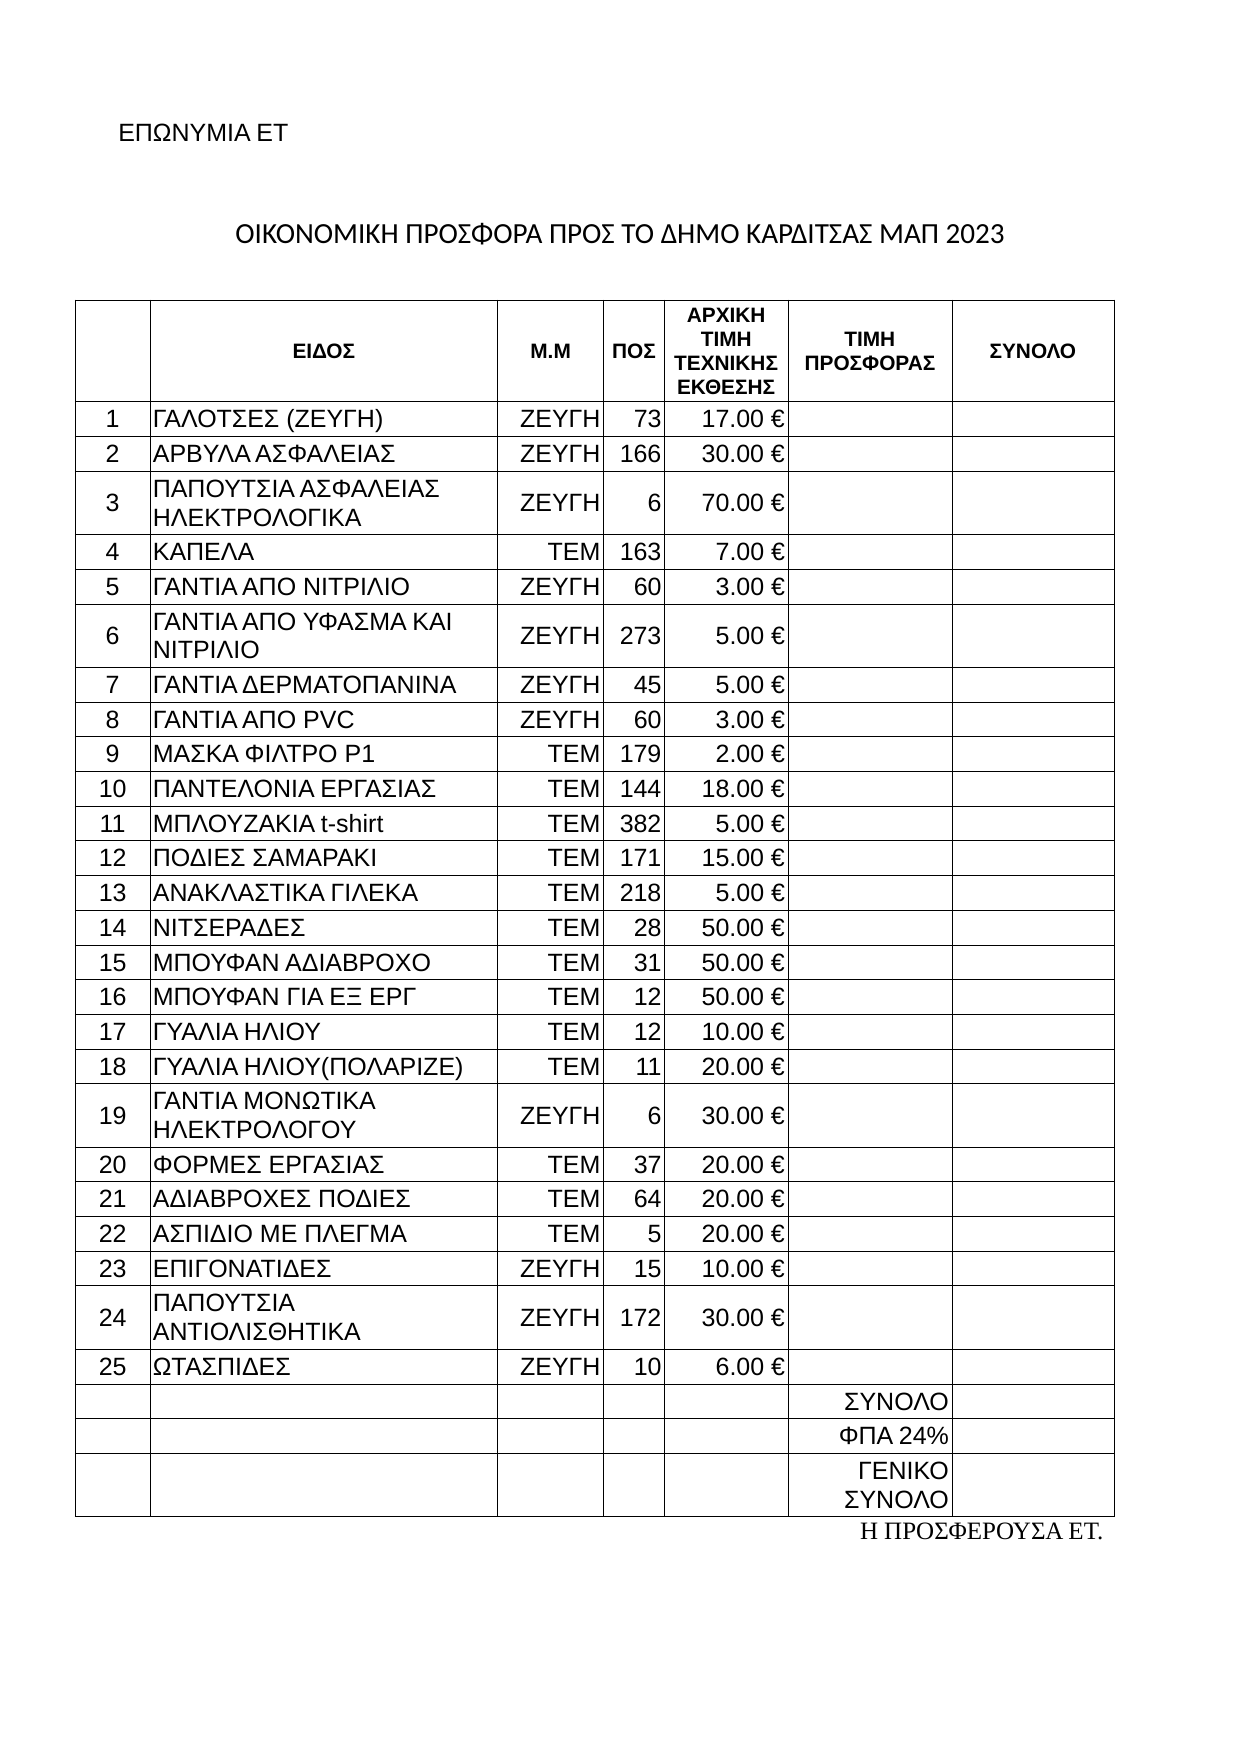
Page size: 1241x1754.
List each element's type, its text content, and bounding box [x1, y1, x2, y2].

table_cell 24 [76, 1286, 150, 1349]
table_cell ΖΕΥΓΗ [498, 605, 603, 667]
table_cell [953, 1050, 1114, 1083]
table_cell ΤΕΜ [498, 980, 603, 1014]
list ΕΠΩΝΥΜΙΑ ΕΤ [118, 118, 1122, 147]
table_cell [953, 668, 1114, 702]
table_cell ΜΠΟΥΦΑΝ ΓΙΑ ΕΞ ΕΡΓ [151, 980, 497, 1014]
table_cell ΤΕΜ [498, 737, 603, 771]
table_cell ΤΕΜ [498, 1148, 603, 1181]
table_cell [789, 535, 952, 569]
table_cell [789, 911, 952, 944]
table_cell [953, 772, 1114, 806]
table_cell 382 [604, 807, 664, 840]
table_cell [789, 703, 952, 736]
table_cell ΤΕΜ [498, 1217, 603, 1251]
table_header ΕΙΔΟΣ [151, 301, 497, 401]
table_cell ΕΠΙΓΟΝΑΤΙΔΕΣ [151, 1252, 497, 1285]
table_cell 50,00 € [665, 946, 788, 979]
table_cell ΤΕΜ [498, 946, 603, 979]
table_cell 10 [76, 772, 150, 806]
table_cell [789, 807, 952, 840]
table_cell 172 [604, 1286, 664, 1349]
table_cell [789, 1148, 952, 1181]
table_cell [604, 1419, 664, 1453]
table_cell 9 [76, 737, 150, 771]
table_cell ΖΕΥΓΗ [498, 472, 603, 534]
table_cell ΖΕΥΓΗ [498, 703, 603, 736]
table_cell [151, 1454, 497, 1516]
table_cell 18,00 € [665, 772, 788, 806]
table_cell ΤΕΜ [498, 1182, 603, 1216]
table_cell ΤΕΜ [498, 876, 603, 910]
table_cell [953, 1454, 1114, 1516]
table_cell 18 [76, 1050, 150, 1083]
table_cell [789, 1015, 952, 1048]
table_cell ΜΑΣΚΑ ΦΙΛΤΡΟ Ρ1 [151, 737, 497, 771]
table_cell [953, 570, 1114, 603]
table_cell [953, 1148, 1114, 1181]
table_cell ΓΑΛΟΤΣΕΣ (ΖΕΥΓΗ) [151, 402, 497, 436]
table_cell ΤΕΜ [498, 772, 603, 806]
table_cell 28 [604, 911, 664, 944]
table_cell [953, 841, 1114, 875]
table_cell [789, 737, 952, 771]
table_cell [953, 1385, 1114, 1418]
table_cell ΠΑΠΟΥΤΣΙΑ ΑΝΤΙΟΛΙΣΘΗΤΙΚΑ [151, 1286, 497, 1349]
table_cell ΠΟΔΙΕΣ ΣΑΜΑΡΑΚΙ [151, 841, 497, 875]
table_cell 17 [76, 1015, 150, 1048]
table_cell ΑΔΙΑΒΡΟΧΕΣ ΠΟΔΙΕΣ [151, 1182, 497, 1216]
table_cell ΤΕΜ [498, 841, 603, 875]
table_cell [953, 737, 1114, 771]
table_cell [789, 772, 952, 806]
table_cell 8 [76, 703, 150, 736]
table_cell [789, 605, 952, 667]
table_cell ΓΑΝΤΙΑ ΑΠΟ ΝΙΤΡΙΛΙΟ [151, 570, 497, 603]
text Η ΠΡΟΣΦΕΡΟΥΣΑ ΕΤ. [118, 1516, 1122, 1545]
table_cell ΓΑΝΤΙΑ ΜΟΝΩΤΙΚΑ ΗΛΕΚΤΡΟΛΟΓΟΥ [151, 1084, 497, 1147]
table_cell 50,00 € [665, 980, 788, 1014]
table_cell 10 [604, 1350, 664, 1383]
table_cell 11 [604, 1050, 664, 1083]
table_cell [953, 472, 1114, 534]
table_cell 60 [604, 570, 664, 603]
table_cell ΖΕΥΓΗ [498, 1286, 603, 1349]
table_cell 15 [604, 1252, 664, 1285]
table_cell [789, 668, 952, 702]
table_cell [953, 1252, 1114, 1285]
table_cell 31 [604, 946, 664, 979]
table_cell [953, 535, 1114, 569]
table_cell 5,00 € [665, 605, 788, 667]
table_cell 17,00 € [665, 402, 788, 436]
table_cell ΓΑΝΤΙΑ ΑΠΟ PVC [151, 703, 497, 736]
table_cell 10,00 € [665, 1015, 788, 1048]
table_cell ΓΥΑΛΙΑ ΗΛΙΟΥ [151, 1015, 497, 1048]
table_cell [789, 402, 952, 436]
table_cell [665, 1454, 788, 1516]
table_cell ΖΕΥΓΗ [498, 402, 603, 436]
table_cell [953, 946, 1114, 979]
table_cell ΓΑΝΤΙΑ ΑΠΟ ΥΦΑΣΜΑ ΚΑΙ ΝΙΤΡΙΛΙΟ [151, 605, 497, 667]
table_cell [789, 1286, 952, 1349]
table_cell 12 [604, 980, 664, 1014]
table_cell 30,00 € [665, 1286, 788, 1349]
table_cell 11 [76, 807, 150, 840]
table_header ΑΡΧΙΚΗ ΤΙΜΗ ΤΕΧΝΙΚΗΣ ΕΚΘΕΣΗΣ [665, 301, 788, 401]
table_cell ΠΑΠΟΥΤΣΙΑ ΑΣΦΑΛΕΙΑΣ ΗΛΕΚΤΡΟΛΟΓΙΚΑ [151, 472, 497, 534]
table_cell 22 [76, 1217, 150, 1251]
table_cell ΓΕΝΙΚΟ ΣΥΝΟΛΟ [789, 1454, 952, 1516]
table_cell [953, 911, 1114, 944]
table_cell [789, 1084, 952, 1147]
table_cell [789, 980, 952, 1014]
table_cell [953, 1217, 1114, 1251]
table_cell [953, 1084, 1114, 1147]
table_cell ΑΣΠΙΔΙΟ ΜΕ ΠΛΕΓΜΑ [151, 1217, 497, 1251]
table_cell 25 [76, 1350, 150, 1383]
table_cell [498, 1454, 603, 1516]
table_cell 50,00 € [665, 911, 788, 944]
table_cell ΖΕΥΓΗ [498, 437, 603, 471]
table_cell 6 [604, 472, 664, 534]
table_cell [789, 876, 952, 910]
table_cell ΚΑΠΕΛΑ [151, 535, 497, 569]
table_cell 45 [604, 668, 664, 702]
table_cell ΤΕΜ [498, 1015, 603, 1048]
table_cell 23 [76, 1252, 150, 1285]
table_cell [789, 841, 952, 875]
table_cell [76, 1419, 150, 1453]
table_cell [789, 1252, 952, 1285]
table_cell [953, 437, 1114, 471]
table_cell [665, 1419, 788, 1453]
table_cell 5,00 € [665, 668, 788, 702]
table_cell [953, 876, 1114, 910]
table_cell ΓΑΝΤΙΑ ΔΕΡΜΑΤΟΠΑΝΙΝΑ [151, 668, 497, 702]
table_cell ΑΝΑΚΛΑΣΤΙΚΑ ΓΙΛΕΚΑ [151, 876, 497, 910]
table_cell 166 [604, 437, 664, 471]
table_cell [604, 1454, 664, 1516]
table_cell ΑΡΒΥΛΑ ΑΣΦΑΛΕΙΑΣ [151, 437, 497, 471]
table_cell 163 [604, 535, 664, 569]
table_cell [789, 1050, 952, 1083]
table_header ΣΥΝΟΛΟ [953, 301, 1114, 401]
table_cell 21 [76, 1182, 150, 1216]
table_cell 7 [76, 668, 150, 702]
table_cell 19 [76, 1084, 150, 1147]
table_cell 15 [76, 946, 150, 979]
table_cell [151, 1419, 497, 1453]
table_cell 20,00 € [665, 1217, 788, 1251]
table_cell ΠΑΝΤΕΛΟΝΙΑ ΕΡΓΑΣΙΑΣ [151, 772, 497, 806]
table_cell ΣΥΝΟΛΟ [789, 1385, 952, 1418]
table_cell ΤΕΜ [498, 1050, 603, 1083]
table_cell [953, 807, 1114, 840]
table_cell [665, 1385, 788, 1418]
table_cell [76, 1454, 150, 1516]
table_cell 60 [604, 703, 664, 736]
table_cell 16 [76, 980, 150, 1014]
table_cell ΩΤΑΣΠΙΔΕΣ [151, 1350, 497, 1383]
table_cell 273 [604, 605, 664, 667]
table_cell 20 [76, 1148, 150, 1181]
table_cell [953, 1286, 1114, 1349]
table_header [76, 301, 150, 401]
table_cell 10,00 € [665, 1252, 788, 1285]
table_cell [76, 1385, 150, 1418]
table_cell 5,00 € [665, 876, 788, 910]
table_cell 20,00 € [665, 1182, 788, 1216]
table_cell ΤΕΜ [498, 807, 603, 840]
table_cell [789, 1182, 952, 1216]
table_cell ΖΕΥΓΗ [498, 668, 603, 702]
table_cell 5 [604, 1217, 664, 1251]
table_cell 20,00 € [665, 1148, 788, 1181]
table_cell 20,00 € [665, 1050, 788, 1083]
table_cell 2,00 € [665, 737, 788, 771]
table_cell 6 [76, 605, 150, 667]
table_cell [953, 605, 1114, 667]
table_cell ΝΙΤΣΕΡΑΔΕΣ [151, 911, 497, 944]
table_cell [953, 980, 1114, 1014]
table_cell [789, 1350, 952, 1383]
table_cell 4 [76, 535, 150, 569]
table_cell 30,00 € [665, 437, 788, 471]
table_cell ΖΕΥΓΗ [498, 1252, 603, 1285]
table_cell 218 [604, 876, 664, 910]
table_cell ΦΠΑ 24% [789, 1419, 952, 1453]
table_cell ΖΕΥΓΗ [498, 1350, 603, 1383]
table_cell 6,00 € [665, 1350, 788, 1383]
table_cell 144 [604, 772, 664, 806]
table_cell 5 [76, 570, 150, 603]
table_cell ΤΕΜ [498, 911, 603, 944]
table_cell ΦΟΡΜΕΣ ΕΡΓΑΣΙΑΣ [151, 1148, 497, 1181]
table_cell 64 [604, 1182, 664, 1216]
table_cell [953, 703, 1114, 736]
table_cell [789, 570, 952, 603]
table_cell 5,00 € [665, 807, 788, 840]
table_cell [498, 1385, 603, 1418]
table_cell ΜΠΟΥΦΑΝ ΑΔΙΑΒΡΟΧΟ [151, 946, 497, 979]
table_cell 2 [76, 437, 150, 471]
table_cell [789, 1217, 952, 1251]
table_cell ΖΕΥΓΗ [498, 570, 603, 603]
table_cell [953, 1182, 1114, 1216]
table_header Μ.Μ [498, 301, 603, 401]
table_cell ΤΕΜ [498, 535, 603, 569]
table_cell [151, 1385, 497, 1418]
table_cell [953, 1419, 1114, 1453]
table_cell 1 [76, 402, 150, 436]
table_cell [953, 1015, 1114, 1048]
table_cell [604, 1385, 664, 1418]
text ΟΙΚΟΝΟΜΙΚΗ ΠΡΟΣΦΟΡΑ ΠΡΟΣ ΤΟ ΔΗΜΟ ΚΑΡΔΙΤΣΑΣ ΜΑΠ 2023 [118, 215, 1122, 251]
table_cell 3 [76, 472, 150, 534]
table_cell 30,00 € [665, 1084, 788, 1147]
table_cell 3,00 € [665, 570, 788, 603]
table_cell 70,00 € [665, 472, 788, 534]
table_cell 13 [76, 876, 150, 910]
table_cell [789, 437, 952, 471]
table_cell 7,00 € [665, 535, 788, 569]
table_cell ΜΠΛΟΥΖΑΚΙΑ t-shirt [151, 807, 497, 840]
table_cell 179 [604, 737, 664, 771]
table_cell 12 [76, 841, 150, 875]
table_header ΠΟΣ [604, 301, 664, 401]
table_cell ΓΥΑΛΙΑ ΗΛΙΟΥ(ΠΟΛΑΡΙΖΕ) [151, 1050, 497, 1083]
table_cell [789, 472, 952, 534]
table_cell ΖΕΥΓΗ [498, 1084, 603, 1147]
table_cell 73 [604, 402, 664, 436]
table_cell [953, 1350, 1114, 1383]
table_cell 12 [604, 1015, 664, 1048]
table_cell 14 [76, 911, 150, 944]
table_cell [789, 946, 952, 979]
table_cell [498, 1419, 603, 1453]
table_cell 37 [604, 1148, 664, 1181]
table_header ΤΙΜΗ ΠΡΟΣΦΟΡΑΣ [789, 301, 952, 401]
table_cell 3,00 € [665, 703, 788, 736]
table_cell 171 [604, 841, 664, 875]
table_cell 15,00 € [665, 841, 788, 875]
table_cell [953, 402, 1114, 436]
table_cell 6 [604, 1084, 664, 1147]
